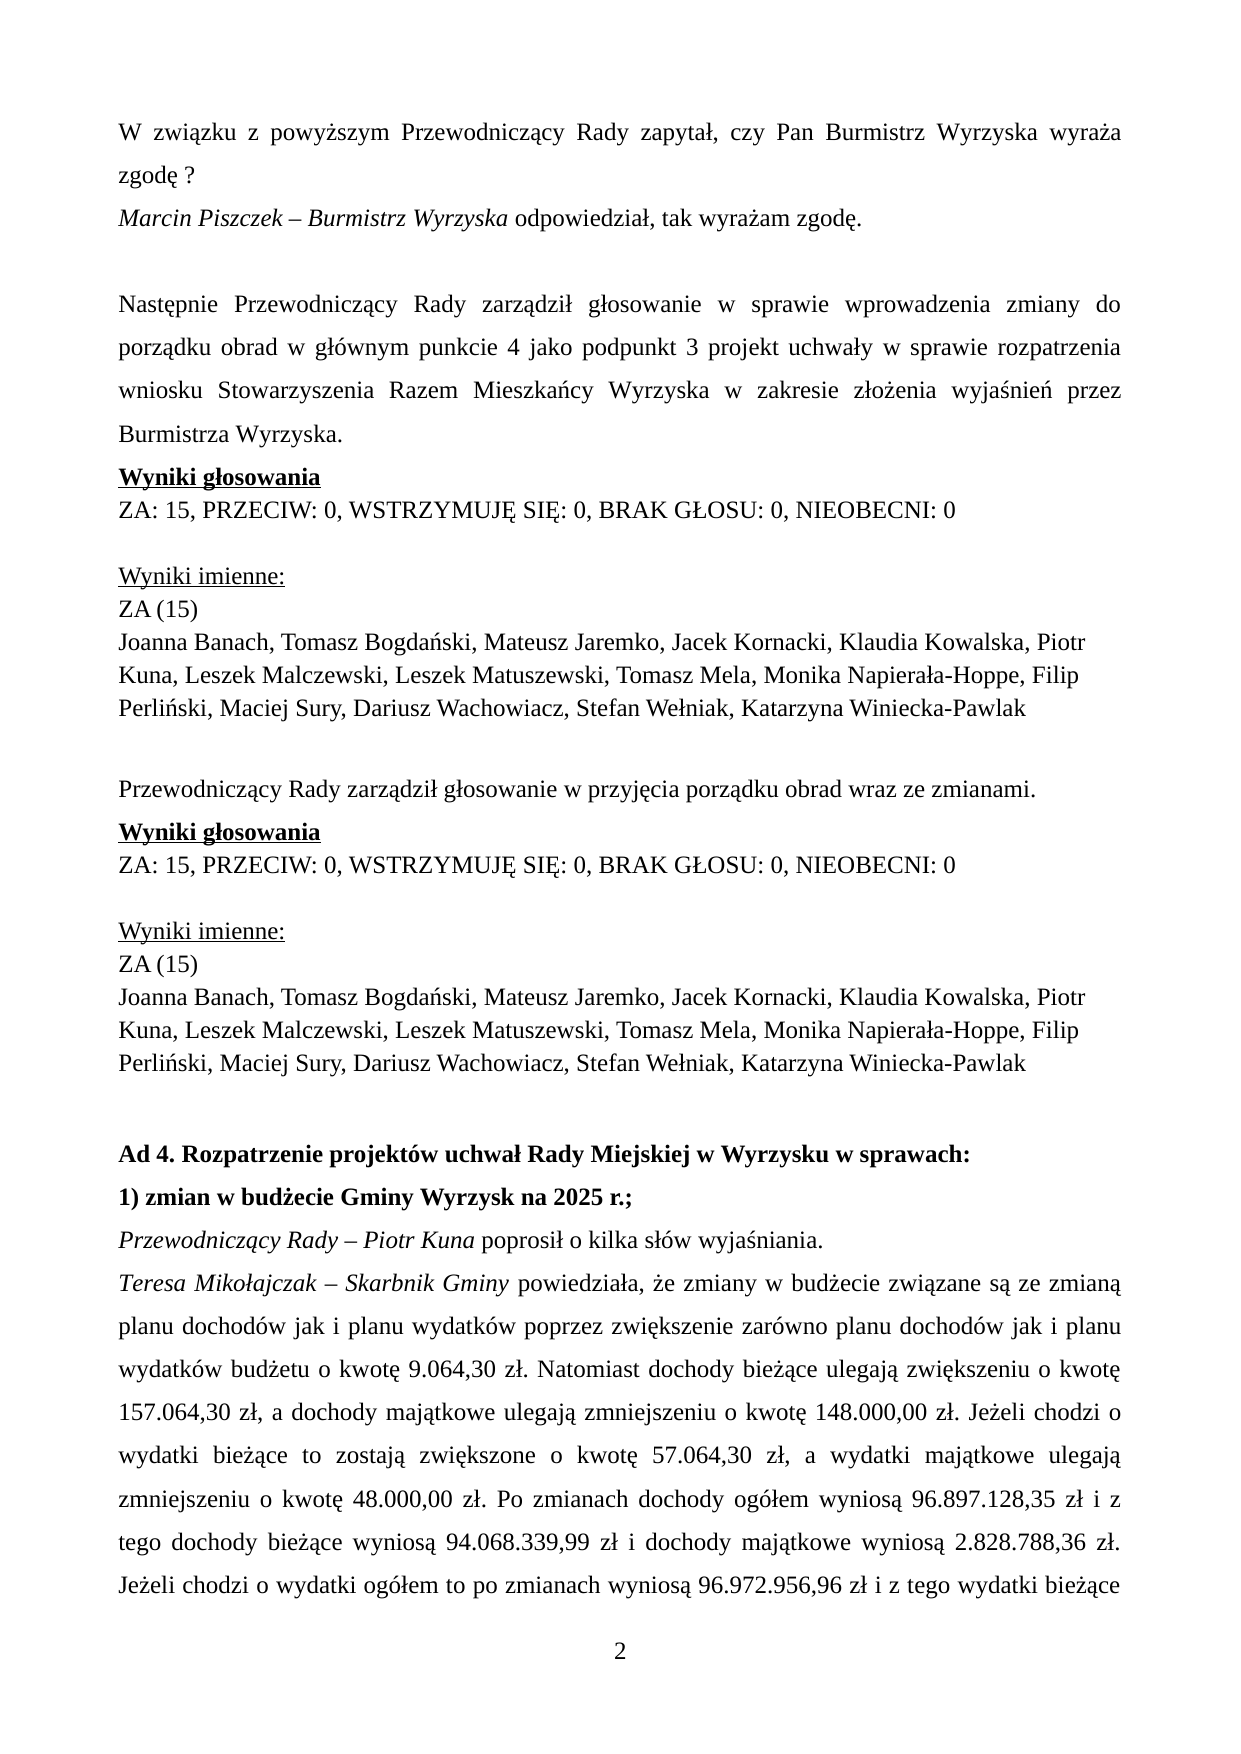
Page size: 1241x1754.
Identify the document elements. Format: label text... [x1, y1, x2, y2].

text Przewodniczący Rady – Piotr Kuna poprosił o kilka słów wyjaśniania. [118, 1225, 1122, 1254]
text Przewodniczący Rady zarządził głosowanie w przyjęcia porządku obrad wraz ze zmianami. [118, 774, 1122, 802]
text Ad 4. Rozpatrzenie projektów uchwał Rady Miejskiej w Wyrzysku w sprawach: [118, 1139, 1122, 1167]
text Marcin Piszczek – Burmistrz Wyrzyska odpowiedział, tak wyrażam zgodę. [118, 203, 1122, 232]
text Teresa Mikołajczak – Skarbnik Gminy powiedziała, że zmiany w budżecie związane są ze zmianą planu dochodów jak i planu wydatków poprzez zwiększenie zarówno planu dochodów jak i planu wydatków budżetu o kwotę 9.064,30 zł. Natomiast dochody bieżące ulegają zwiększeniu o kwotę 157.064,30 zł, a dochody majątkowe ulegają zmniejszeniu o kwotę 148.000,00 zł. Jeżeli chodzi o wydatki bieżące to zostają zwiększone o kwotę 57.064,30 zł, a wydatki majątkowe ulegają zmniejszeniu o kwotę 48.000,00 zł. Po zmianach dochody ogółem wyniosą 96.897.128,35 zł i z tego dochody bieżące wyniosą 94.068.339,99 zł i dochody majątkowe wyniosą 2.828.788,36 zł. Jeżeli chodzi o wydatki ogółem to po zmianach wyniosą 96.972.956,96 zł i z tego wydatki bieżące [118, 1268, 1122, 1599]
text Wyniki głosowania ZA: 15, PRZECIW: 0, WSTRZYMUJĘ SIĘ: 0, BRAK GŁOSU: 0, NIEOBECNI: 0 Wyniki imienne: ZA (15) Joanna Banach, Tomasz Bogdański, Mateusz Jaremko, Jacek Kornacki, Klaudia Kowalska, Piotr Kuna, Leszek Malczewski, Leszek Matuszewski, Tomasz Mela, Monika Napierała-Hoppe, Filip Perliński, Maciej Sury, Dariusz Wachowiacz, Stefan Wełniak, Katarzyna Winiecka-Pawlak [118, 462, 1122, 755]
text Następnie Przewodniczący Rady zarządził głosowanie w sprawie wprowadzenia zmiany do porządku obrad w głównym punkcie 4 jako podpunkt 3 projekt uchwały w sprawie rozpatrzenia wniosku Stowarzyszenia Razem Mieszkańcy Wyrzyska w zakresie złożenia wyjaśnień przez Burmistrza Wyrzyska. [118, 289, 1122, 447]
text W związku z powyższym Przewodniczący Rady zapytał, czy Pan Burmistrz Wyrzyska wyraża zgodę ? [118, 117, 1122, 189]
text Wyniki głosowania ZA: 15, PRZECIW: 0, WSTRZYMUJĘ SIĘ: 0, BRAK GŁOSU: 0, NIEOBECNI: 0 Wyniki imienne: ZA (15) Joanna Banach, Tomasz Bogdański, Mateusz Jaremko, Jacek Kornacki, Klaudia Kowalska, Piotr Kuna, Leszek Malczewski, Leszek Matuszewski, Tomasz Mela, Monika Napierała-Hoppe, Filip Perliński, Maciej Sury, Dariusz Wachowiacz, Stefan Wełniak, Katarzyna Winiecka-Pawlak [118, 817, 1122, 1077]
text 1) zmian w budżecie Gminy Wyrzysk na 2025 r.; [118, 1182, 1122, 1211]
